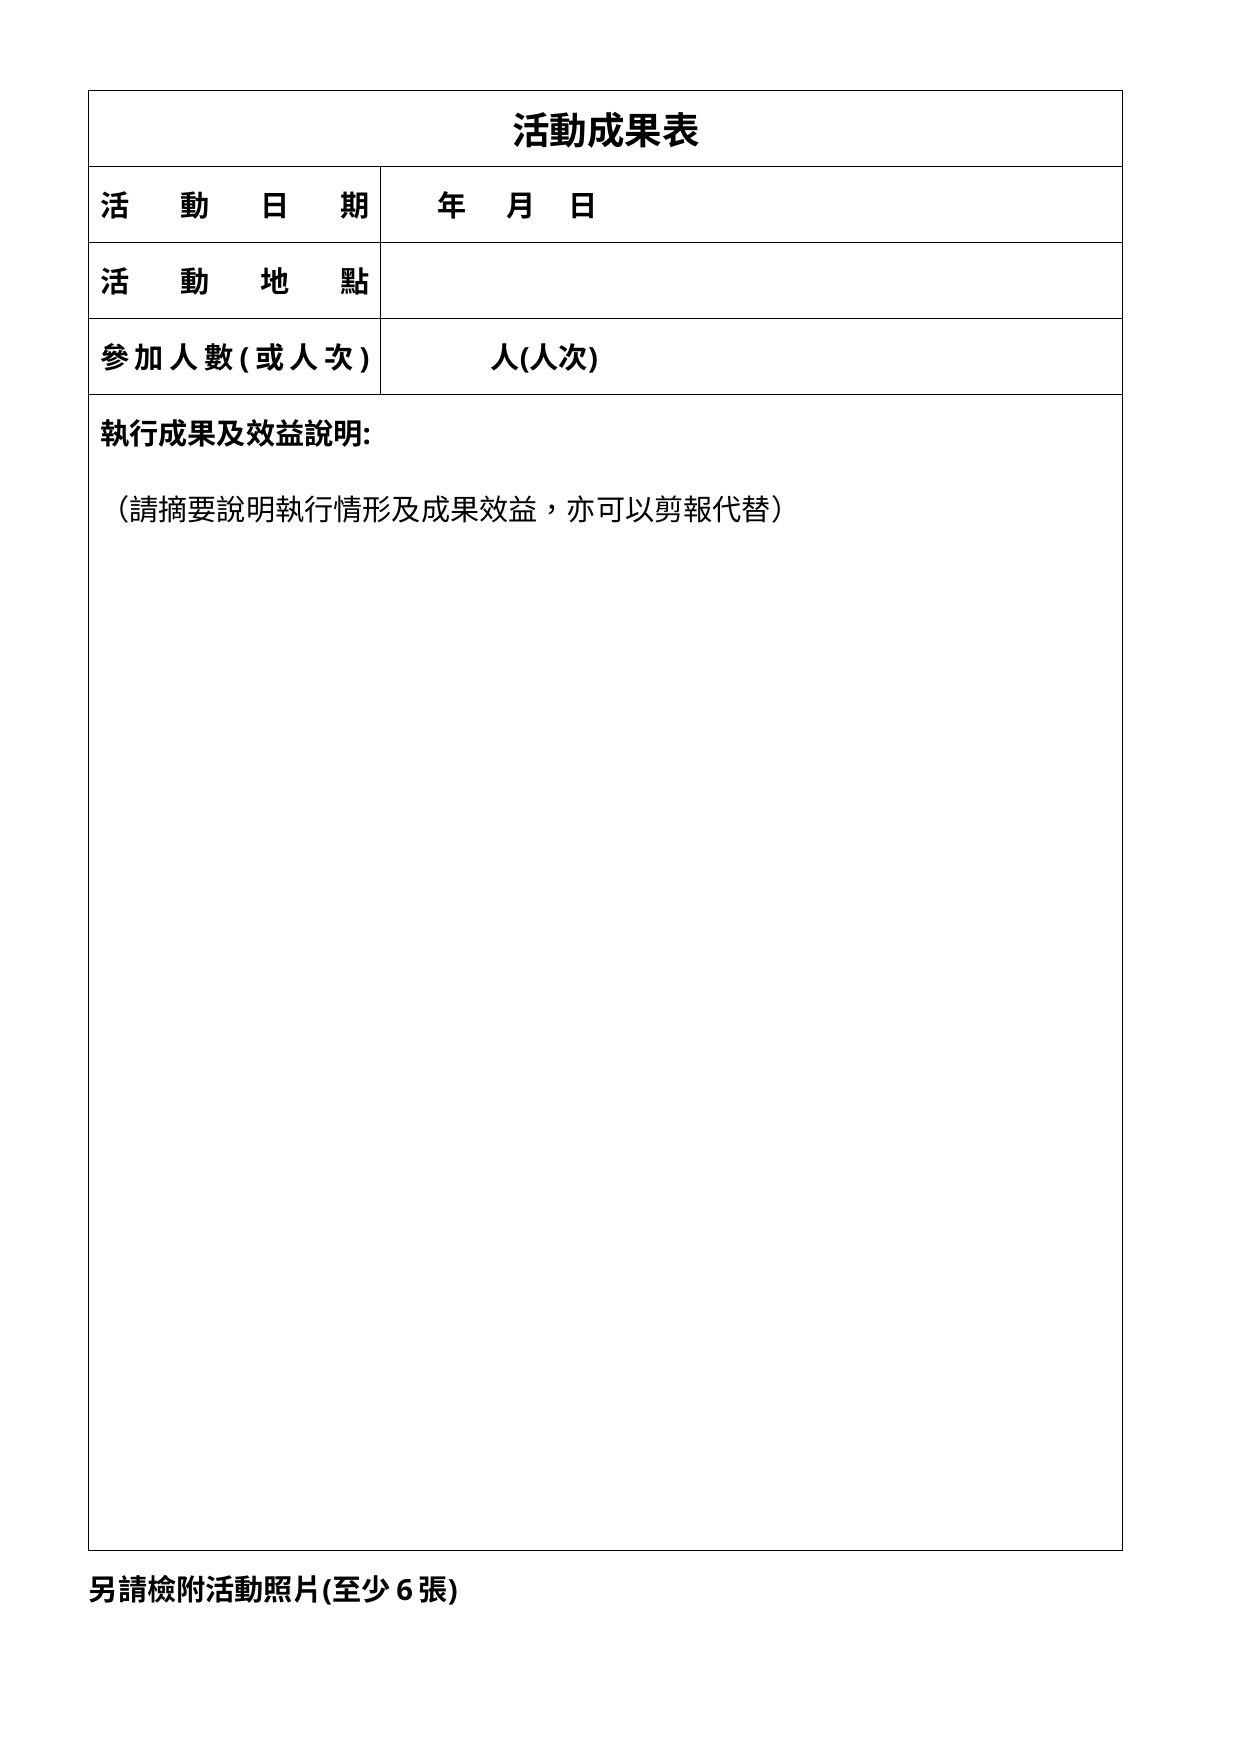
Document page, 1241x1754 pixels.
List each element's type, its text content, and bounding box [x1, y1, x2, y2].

table_cell 年 月 日 [381, 167, 1122, 242]
table_cell 參加人數(或人次) [89, 319, 380, 394]
text 另請檢附活動照片(至少6張) [89, 1551, 1152, 1626]
table_cell 執行成果及效益說明: （請摘要說明執行情形及成果效益，亦可以剪報代替） [89, 395, 1122, 1549]
table_cell [381, 243, 1122, 318]
table_cell 人(人次) [381, 319, 1122, 394]
table_header 活動成果表 [89, 91, 1122, 166]
table_cell 活動地點 [89, 243, 380, 318]
table_cell 活動日期 [89, 167, 380, 242]
